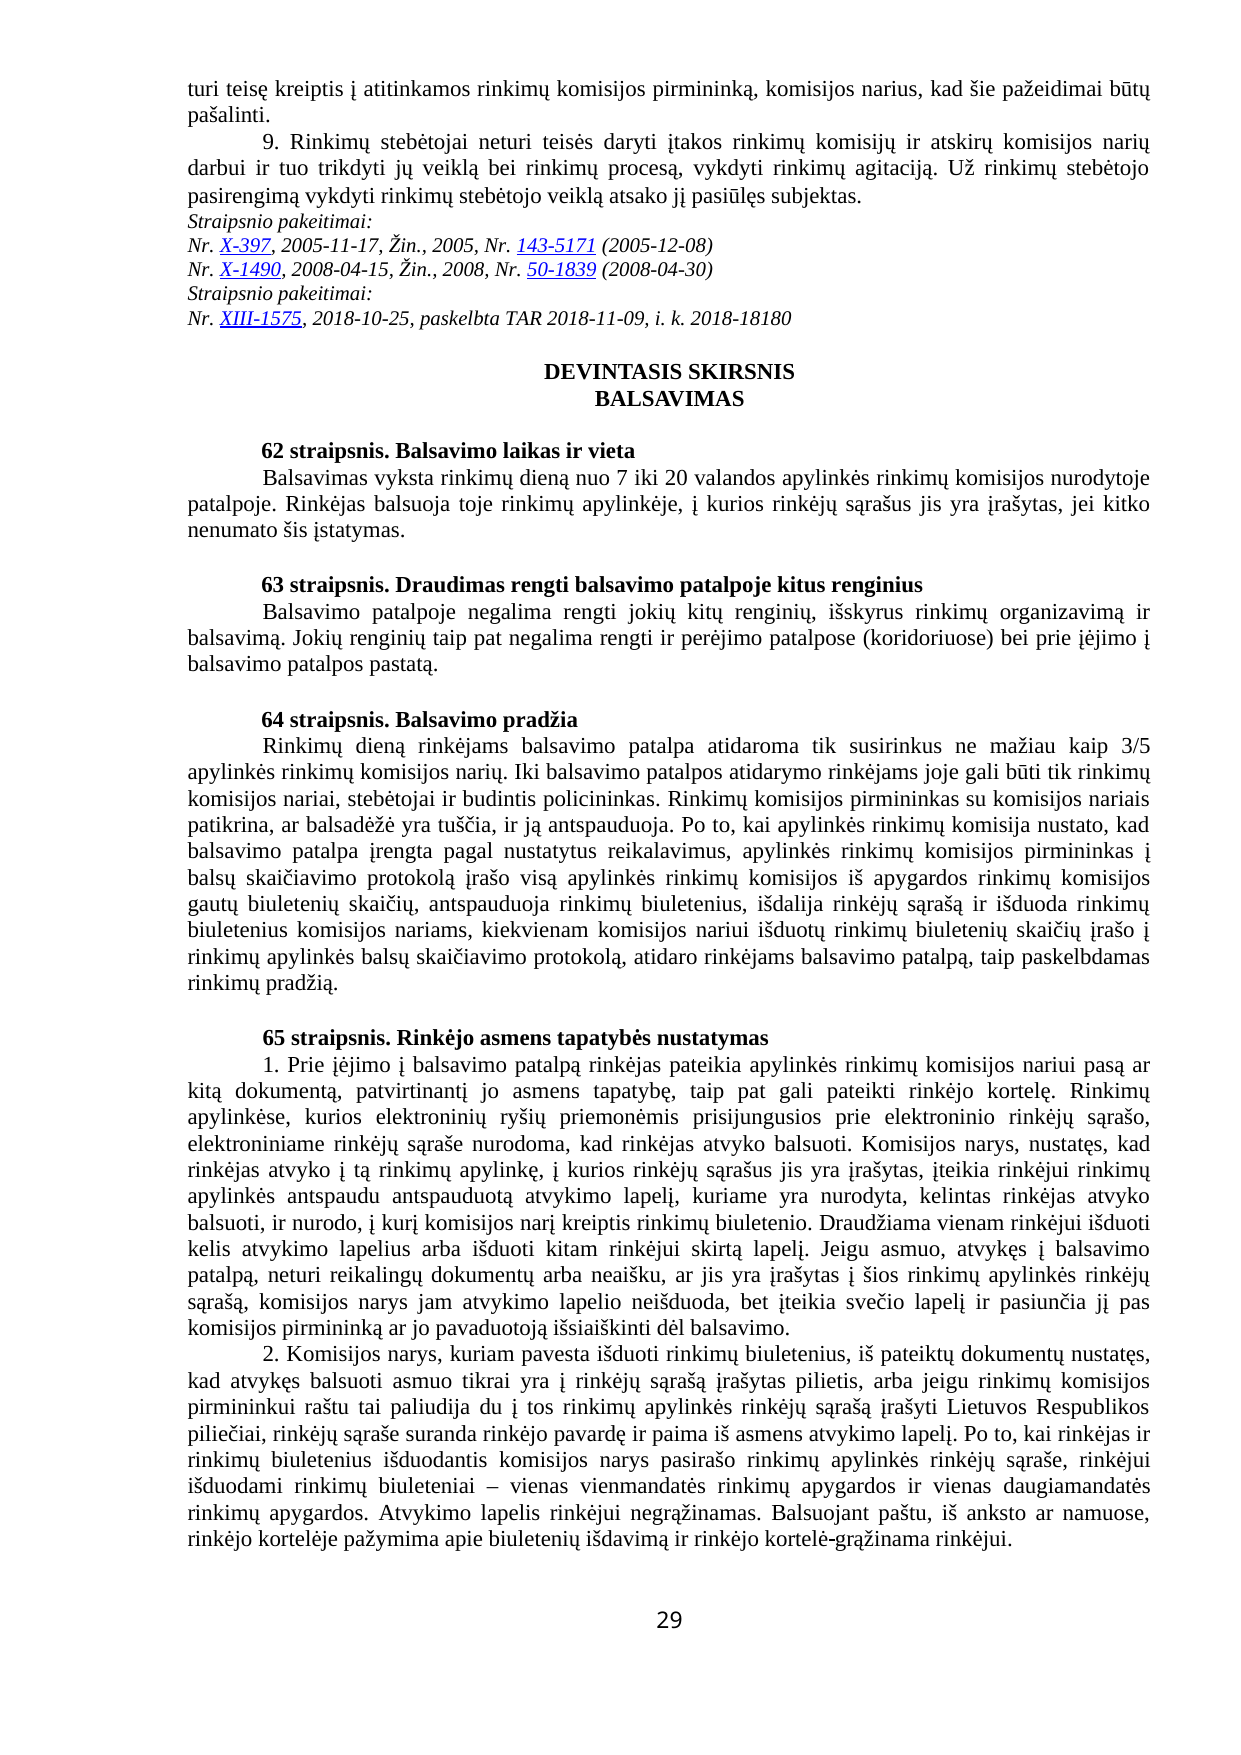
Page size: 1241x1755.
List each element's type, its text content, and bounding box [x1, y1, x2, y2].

text 63 straipsnis. Draudimas rengti balsavimo patalpoje kitus renginius [187, 571, 1152, 598]
text Balsavimas vyksta rinkimų dieną nuo 7 iki 20 valandos apylinkės rinkimų komisijos nurodytoje patalpoje. Rinkėjas balsuoja toje rinkimų apylinkėje, į kurios rinkėjų sąrašus jis yra įrašytas, jei kitko nenumato šis įstatymas. [187, 464, 1152, 543]
text 62 straipsnis. Balsavimo laikas ir vieta [187, 437, 1152, 464]
text Rinkimų dieną rinkėjams balsavimo patalpa atidaroma tik susirinkus ne mažiau kaip 3/5 apylinkės rinkimų komisijos narių. Iki balsavimo patalpos atidarymo rinkėjams joje gali būti tik rinkimų komisijos nariai, stebėtojai ir budintis policininkas. Rinkimų komisijos pirmininkas su komisijos nariais patikrina, ar balsadėžė yra tuščia, ir ją antspauduoja. Po to, kai apylinkės rinkimų komisija nustato, kad balsavimo patalpa įrengta pagal nustatytus reikalavimus, apylinkės rinkimų komisijos pirmininkas į balsų skaičiavimo protokolą įrašo visą apylinkės rinkimų komisijos iš apygardos rinkimų komisijos gautų biuletenių skaičių, antspauduoja rinkimų biuletenius, išdalija rinkėjų sąrašą ir išduoda rinkimų biuletenius komisijos nariams, kiekvienam komisijos nariui išduotų rinkimų biuletenių skaičių įrašo į rinkimų apylinkės balsų skaičiavimo protokolą, atidaro rinkėjams balsavimo patalpą, taip paskelbdamas rinkimų pradžią. [187, 732, 1152, 996]
text Straipsnio pakeitimai: [187, 209, 1152, 233]
text 65 straipsnis. Rinkėjo asmens tapatybės nustatymas [187, 1024, 1152, 1051]
text Nr. X-397, 2005-11-17, Žin., 2005, Nr. 143-5171 (2005-12-08) [187, 233, 1152, 257]
text 64 straipsnis. Balsavimo pradžia [187, 706, 1152, 732]
text BALSAVIMAS [187, 384, 1152, 411]
text Balsavimo patalpoje negalima rengti jokių kitų renginių, išskyrus rinkimų organizavimą ir balsavimą. Jokių renginių taip pat negalima rengti ir perėjimo patalpose (koridoriuose) bei prie įėjimo į balsavimo patalpos pastatą. [187, 598, 1152, 677]
text 1. Prie įėjimo į balsavimo patalpą rinkėjas pateikia apylinkės rinkimų komisijos nariui pasą ar kitą dokumentą, patvirtinantį jo asmens tapatybę, taip pat gali pateikti rinkėjo kortelę. Rinkimų apylinkėse, kurios elektroninių ryšių priemonėmis prisijungusios prie elektroninio rinkėjų sąrašo, elektroniniame rinkėjų sąraše nurodoma, kad rinkėjas atvyko balsuoti. Komisijos narys, nustatęs, kad rinkėjas atvyko į tą rinkimų apylinkę, į kurios rinkėjų sąrašus jis yra įrašytas, įteikia rinkėjui rinkimų apylinkės antspaudu antspauduotą atvykimo lapelį, kuriame yra nurodyta, kelintas rinkėjas atvyko balsuoti, ir nurodo, į kurį komisijos narį kreiptis rinkimų biuletenio. Draudžiama vienam rinkėjui išduoti kelis atvykimo lapelius arba išduoti kitam rinkėjui skirtą lapelį. Jeigu asmuo, atvykęs į balsavimo patalpą, neturi reikalingų dokumentų arba neaišku, ar jis yra įrašytas į šios rinkimų apylinkės rinkėjų sąrašą, komisijos narys jam atvykimo lapelio neišduoda, bet įteikia svečio lapelį ir pasiunčia jį pas komisijos pirmininką ar jo pavaduotoją išsiaiškinti dėl balsavimo. [187, 1051, 1152, 1341]
text Straipsnio pakeitimai: [187, 281, 1152, 305]
text 2. Komisijos narys, kuriam pavesta išduoti rinkimų biuletenius, iš pateiktų dokumentų nustatęs, kad atvykęs balsuoti asmuo tikrai yra į rinkėjų sąrašą įrašytas pilietis, arba jeigu rinkimų komisijos pirmininkui raštu tai paliudija du į tos rinkimų apylinkės rinkėjų sąrašą įrašyti Lietuvos Respublikos piliečiai, rinkėjų sąraše suranda rinkėjo pavardę ir paima iš asmens atvykimo lapelį. Po to, kai rinkėjas ir rinkimų biuletenius išduodantis komisijos narys pasirašo rinkimų apylinkės rinkėjų sąraše, rinkėjui išduodami rinkimų biuleteniai – vienas vienmandatės rinkimų apygardos ir vienas daugiamandatės rinkimų apygardos. Atvykimo lapelis rinkėjui negrąžinamas. Balsuojant paštu, iš anksto ar namuose, rinkėjo kortelėje pažymima apie biuletenių išdavimą ir rinkėjo kortelė grąžinama rinkėjui. [187, 1341, 1152, 1551]
text Nr. X-1490, 2008-04-15, Žin., 2008, Nr. 50-1839 (2008-04-30) [187, 257, 1152, 281]
text 9. Rinkimų stebėtojai neturi teisės daryti įtakos rinkimų komisijų ir atskirų komisijos narių darbui ir tuo trikdyti jų veiklą bei rinkimų procesą, vykdyti rinkimų agitaciją. Už rinkimų stebėtojo pasirengimą vykdyti rinkimų stebėtojo veiklą atsako jį pasiūlęs subjektas. [187, 128, 1152, 209]
text DEVINTASIS SKIRSNIS [187, 358, 1152, 384]
text turi teisę kreiptis į atitinkamos rinkimų komisijos pirmininką, komisijos narius, kad šie pažeidimai būtų pašalinti. [187, 75, 1152, 128]
text Nr. XIII-1575, 2018-10-25, paskelbta TAR 2018-11-09, i. k. 2018-18180 [187, 305, 1152, 329]
